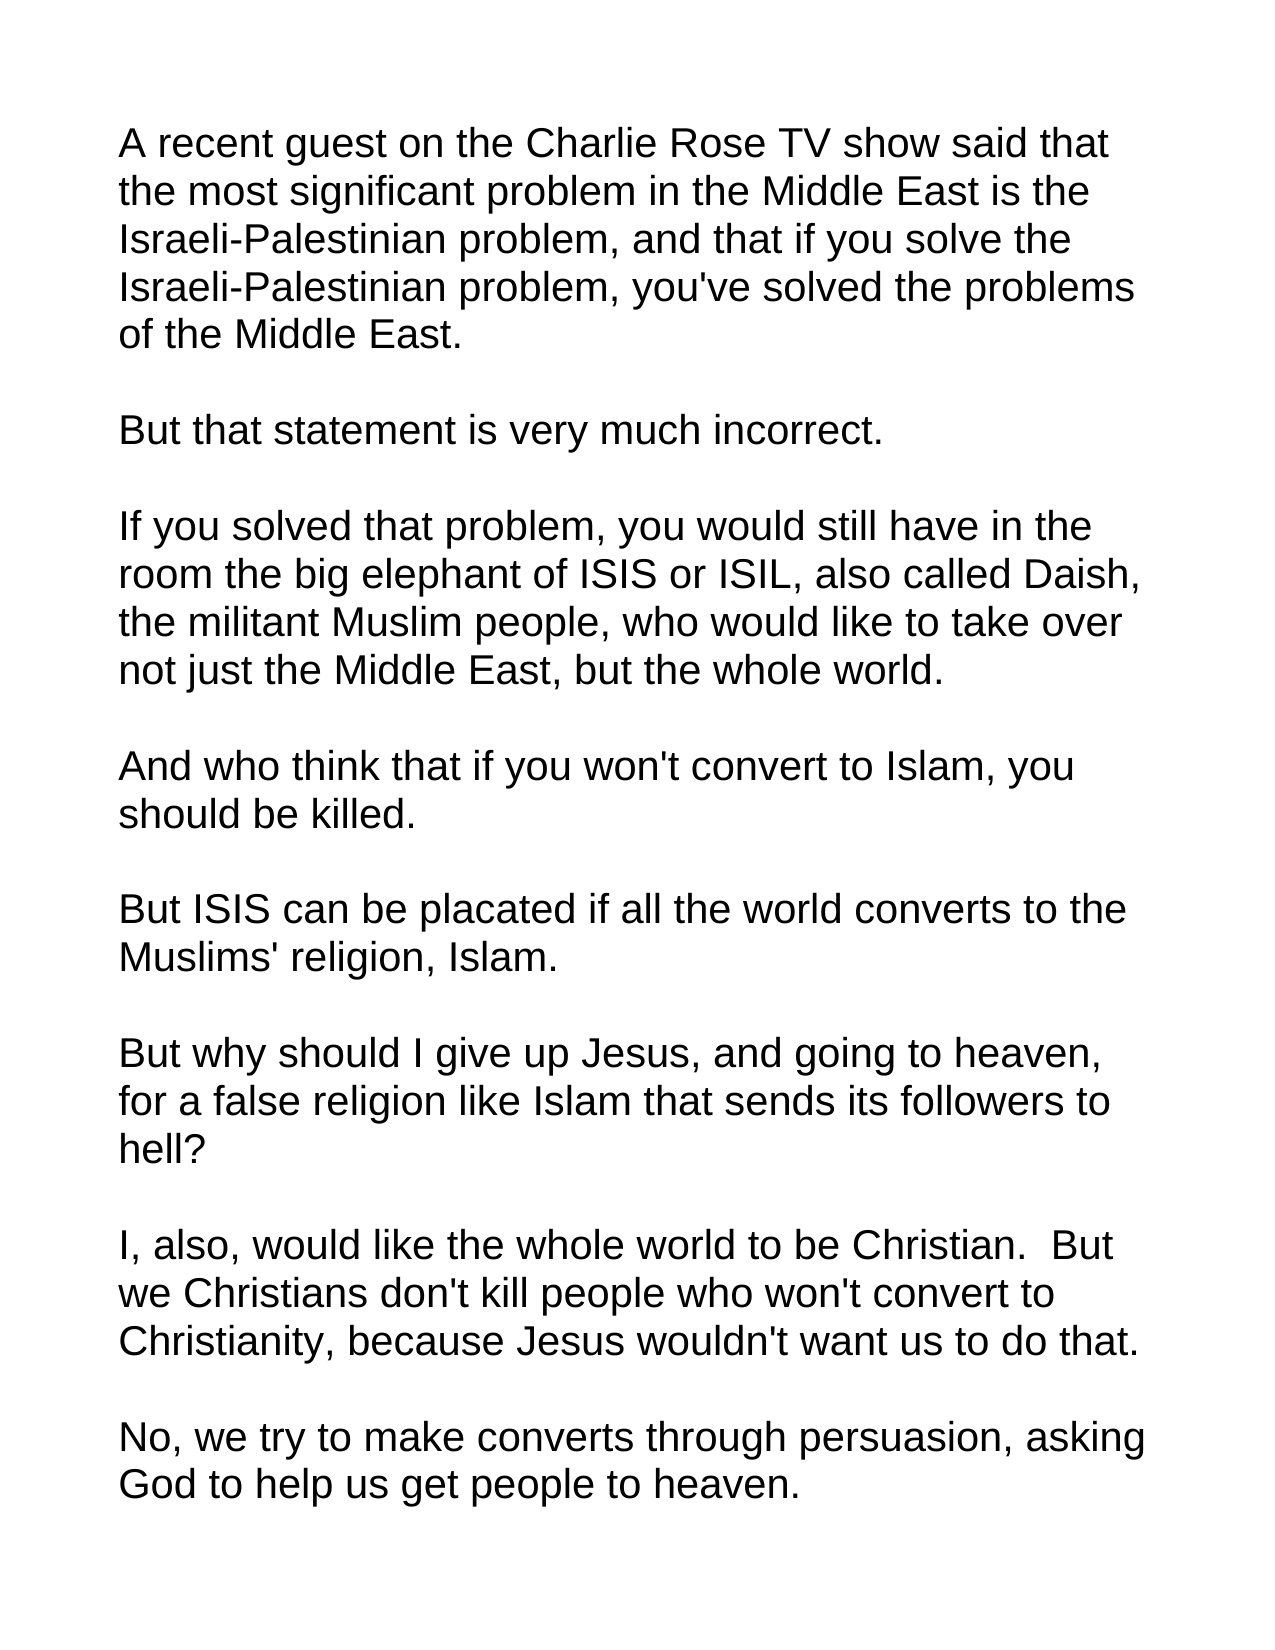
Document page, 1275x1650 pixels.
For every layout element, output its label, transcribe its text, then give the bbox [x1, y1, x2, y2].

text A recent guest on the Charlie Rose TV show said that the most significant problem in the Middle East is the Israeli-Palestinian problem, and that if you solve the Israeli-Palestinian problem, you've solved the problems of the Middle East. [118, 118, 1157, 358]
text And who think that if you won't convert to Islam, you should be killed. [118, 741, 1157, 837]
text If you solved that problem, you would still have in the room the big elephant of ISIS or ISIL, also called Daish, the militant Muslim people, who would like to take over not just the Middle East, but the whole world. [118, 501, 1157, 693]
text But why should I give up Jesus, and going to heaven, for a false religion like Islam that sends its followers to hell? [118, 1028, 1157, 1172]
text But ISIS can be placated if all the world converts to the Muslims' religion, Islam. [118, 885, 1157, 981]
text No, we try to make converts through persuasion, asking God to help us get people to heaven. [118, 1412, 1157, 1508]
text I, also, would like the whole world to be Christian. But we Christians don't kill people who won't convert to Christianity, because Jesus wouldn't want us to do that. [118, 1220, 1157, 1364]
text But that statement is very much incorrect. [118, 406, 1157, 453]
